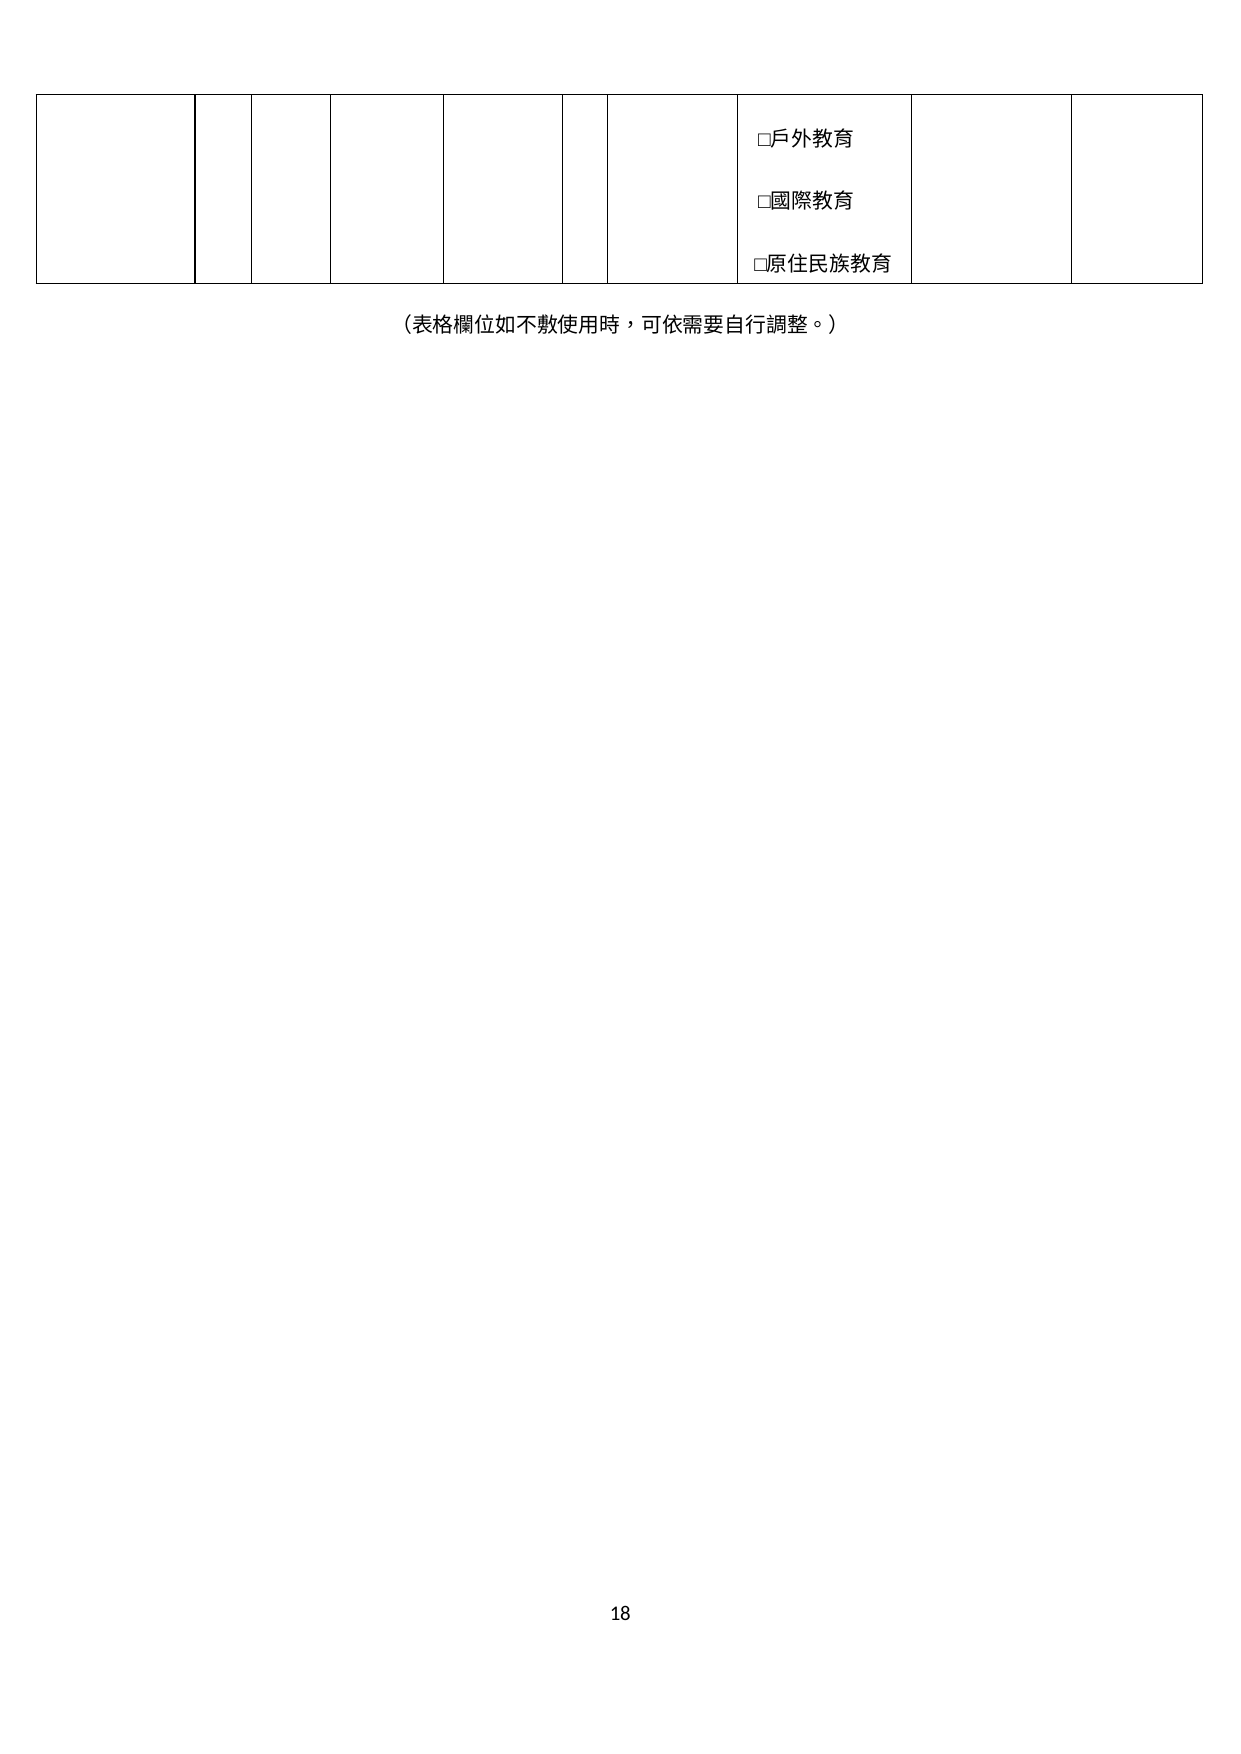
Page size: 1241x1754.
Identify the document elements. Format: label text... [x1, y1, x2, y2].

table_cell [608, 95, 737, 283]
table_cell [252, 95, 330, 283]
table_cell [331, 95, 443, 283]
table_cell [563, 95, 607, 283]
table_cell [196, 95, 251, 283]
table_cell [444, 95, 562, 283]
table_cell [912, 95, 1071, 283]
text （表格欄位如不敷使用時，可依需要自行調整。） [118, 309, 1122, 339]
table_cell □戶外教育 □國際教育 □原住民族教育 [738, 95, 911, 283]
table_cell [1072, 95, 1202, 283]
table_cell [37, 95, 194, 283]
